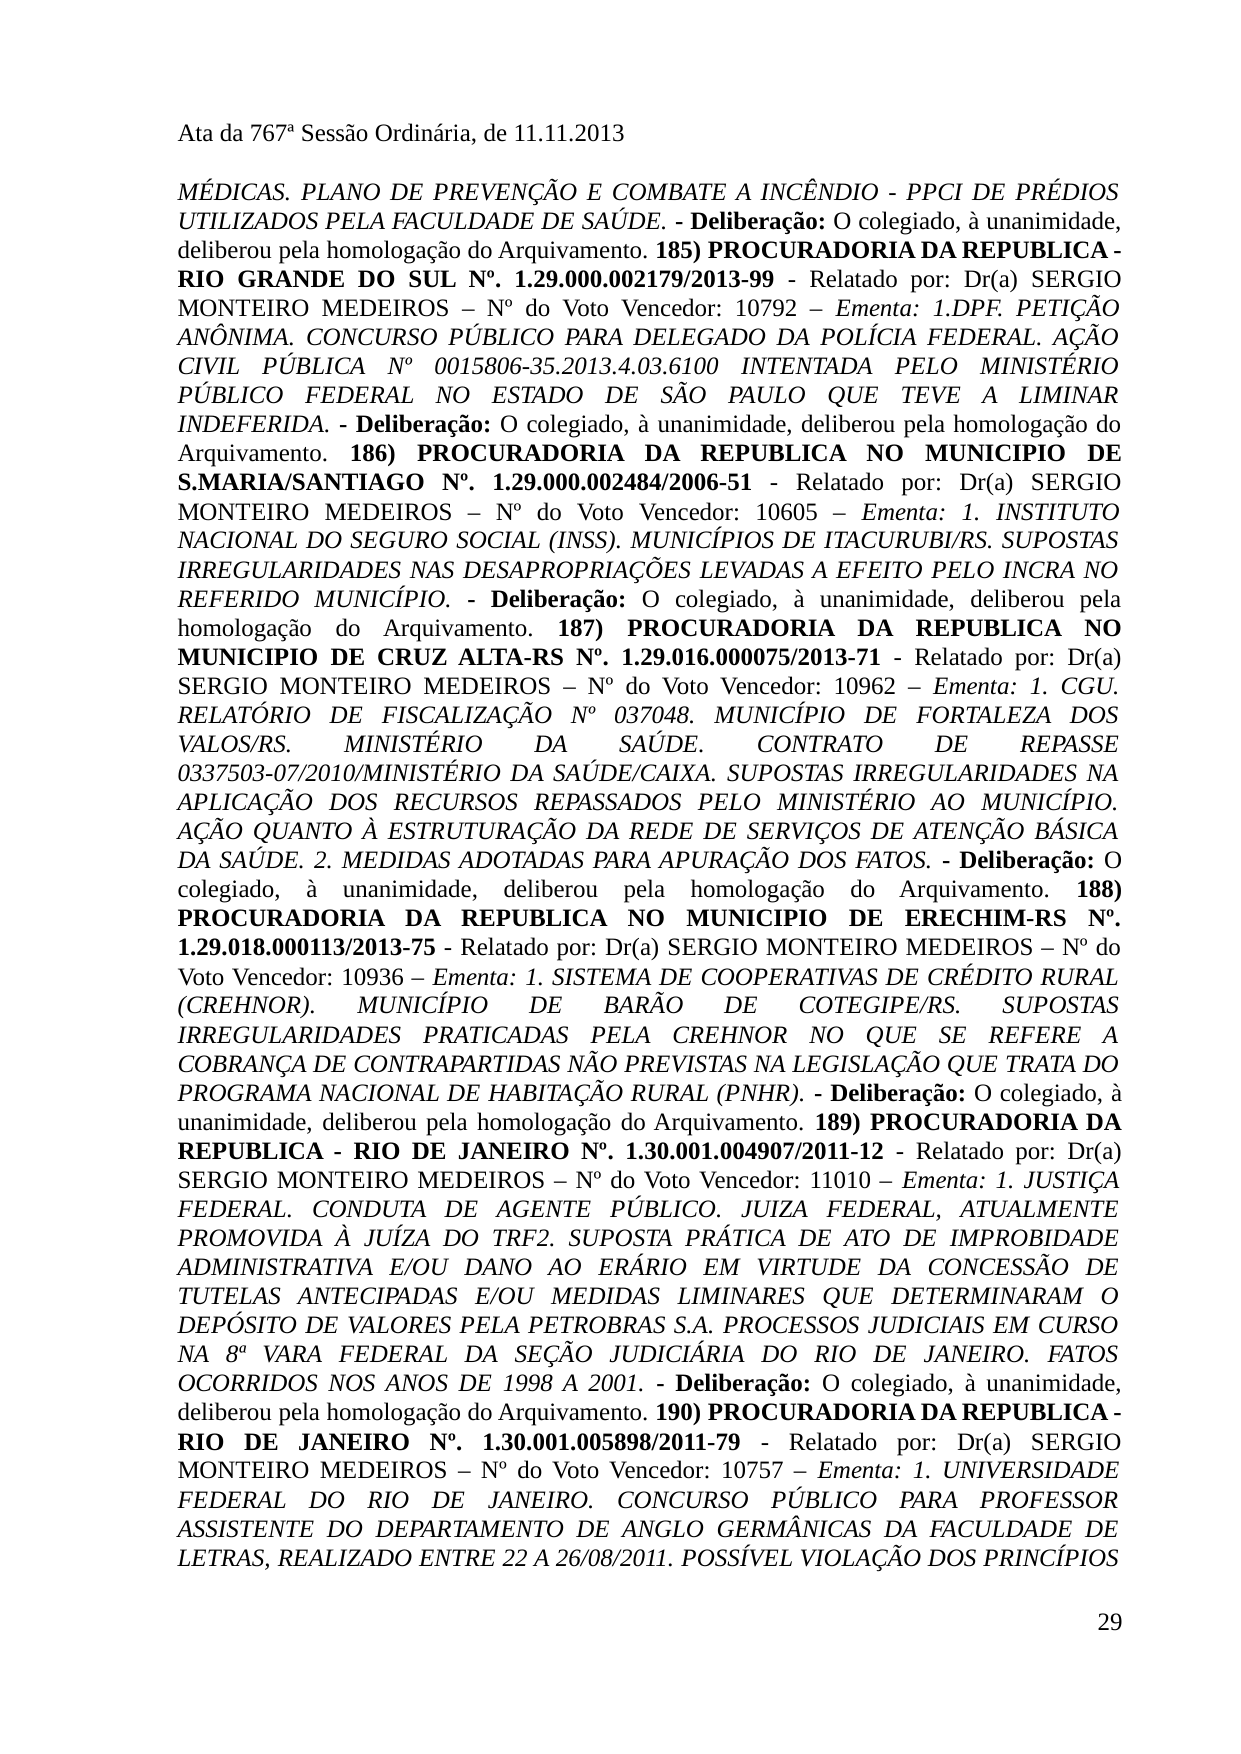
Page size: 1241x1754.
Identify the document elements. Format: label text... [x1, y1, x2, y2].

text MÉDICAS. PLANO DE PREVENÇÃO E COMBATE A INCÊNDIO - PPCI DE PRÉDIOS UTILIZADOS PELA FACULDADE DE SAÚDE. - Deliberação: O colegiado, à unanimidade, deliberou pela homologação do Arquivamento. 185) PROCURADORIA DA REPUBLICA - RIO GRANDE DO SUL Nº. 1.29.000.002179/2013-99 - Relatado por: Dr(a) SERGIO MONTEIRO MEDEIROS – Nº do Voto Vencedor: 10792 – Ementa: 1.DPF. PETIÇÃO ANÔNIMA. CONCURSO PÚBLICO PARA DELEGADO DA POLÍCIA FEDERAL. AÇÃO CIVIL PÚBLICA Nº 0015806-35.2013.4.03.6100 INTENTADA PELO MINISTÉRIO PÚBLICO FEDERAL NO ESTADO DE SÃO PAULO QUE TEVE A LIMINAR INDEFERIDA. - Deliberação: O colegiado, à unanimidade, deliberou pela homologação do Arquivamento. 186) PROCURADORIA DA REPUBLICA NO MUNICIPIO DE S.MARIA/SANTIAGO Nº. 1.29.000.002484/2006-51 - Relatado por: Dr(a) SERGIO MONTEIRO MEDEIROS – Nº do Voto Vencedor: 10605 – Ementa: 1. INSTITUTO NACIONAL DO SEGURO SOCIAL (INSS). MUNICÍPIOS DE ITACURUBI/RS. SUPOSTAS IRREGULARIDADES NAS DESAPROPRIAÇÕES LEVADAS A EFEITO PELO INCRA NO REFERIDO MUNICÍPIO. - Deliberação: O colegiado, à unanimidade, deliberou pela homologação do Arquivamento. 187) PROCURADORIA DA REPUBLICA NO MUNICIPIO DE CRUZ ALTA-RS Nº. 1.29.016.000075/2013-71 - Relatado por: Dr(a) SERGIO MONTEIRO MEDEIROS – Nº do Voto Vencedor: 10962 – Ementa: 1. CGU. RELATÓRIO DE FISCALIZAÇÃO Nº 037048. MUNICÍPIO DE FORTALEZA DOS VALOS/RS. MINISTÉRIO DA SAÚDE. CONTRATO DE REPASSE 0337503-07/2010/MINISTÉRIO DA SAÚDE/CAIXA. SUPOSTAS IRREGULARIDADES NA APLICAÇÃO DOS RECURSOS REPASSADOS PELO MINISTÉRIO AO MUNICÍPIO. AÇÃO QUANTO À ESTRUTURAÇÃO DA REDE DE SERVIÇOS DE ATENÇÃO BÁSICA DA SAÚDE. 2. MEDIDAS ADOTADAS PARA APURAÇÃO DOS FATOS. - Deliberação: O colegiado, à unanimidade, deliberou pela homologação do Arquivamento. 188) PROCURADORIA DA REPUBLICA NO MUNICIPIO DE ERECHIM-RS Nº. 1.29.018.000113/2013-75 - Relatado por: Dr(a) SERGIO MONTEIRO MEDEIROS – Nº do Voto Vencedor: 10936 – Ementa: 1. SISTEMA DE COOPERATIVAS DE CRÉDITO RURAL (CREHNOR). MUNICÍPIO DE BARÃO DE COTEGIPE/RS. SUPOSTAS IRREGULARIDADES PRATICADAS PELA CREHNOR NO QUE SE REFERE A COBRANÇA DE CONTRAPARTIDAS NÃO PREVISTAS NA LEGISLAÇÃO QUE TRATA DO PROGRAMA NACIONAL DE HABITAÇÃO RURAL (PNHR). - Deliberação: O colegiado, à unanimidade, deliberou pela homologação do Arquivamento. 189) PROCURADORIA DA REPUBLICA - RIO DE JANEIRO Nº. 1.30.001.004907/2011-12 - Relatado por: Dr(a) SERGIO MONTEIRO MEDEIROS – Nº do Voto Vencedor: 11010 – Ementa: 1. JUSTIÇA FEDERAL. CONDUTA DE AGENTE PÚBLICO. JUIZA FEDERAL, ATUALMENTE PROMOVIDA À JUÍZA DO TRF2. SUPOSTA PRÁTICA DE ATO DE IMPROBIDADE ADMINISTRATIVA E/OU DANO AO ERÁRIO EM VIRTUDE DA CONCESSÃO DE TUTELAS ANTECIPADAS E/OU MEDIDAS LIMINARES QUE DETERMINARAM O DEPÓSITO DE VALORES PELA PETROBRAS S.A. PROCESSOS JUDICIAIS EM CURSO NA 8ª VARA FEDERAL DA SEÇÃO JUDICIÁRIA DO RIO DE JANEIRO. FATOS OCORRIDOS NOS ANOS DE 1998 A 2001. - Deliberação: O colegiado, à unanimidade, deliberou pela homologação do Arquivamento. 190) PROCURADORIA DA REPUBLICA - RIO DE JANEIRO Nº. 1.30.001.005898/2011-79 - Relatado por: Dr(a) SERGIO MONTEIRO MEDEIROS – Nº do Voto Vencedor: 10757 – Ementa: 1. UNIVERSIDADE FEDERAL DO RIO DE JANEIRO. CONCURSO PÚBLICO PARA PROFESSOR ASSISTENTE DO DEPARTAMENTO DE ANGLO GERMÂNICAS DA FACULDADE DE LETRAS, REALIZADO ENTRE 22 A 26/08/2011. POSSÍVEL VIOLAÇÃO DOS PRINCÍPIOS [177, 177, 1122, 1572]
